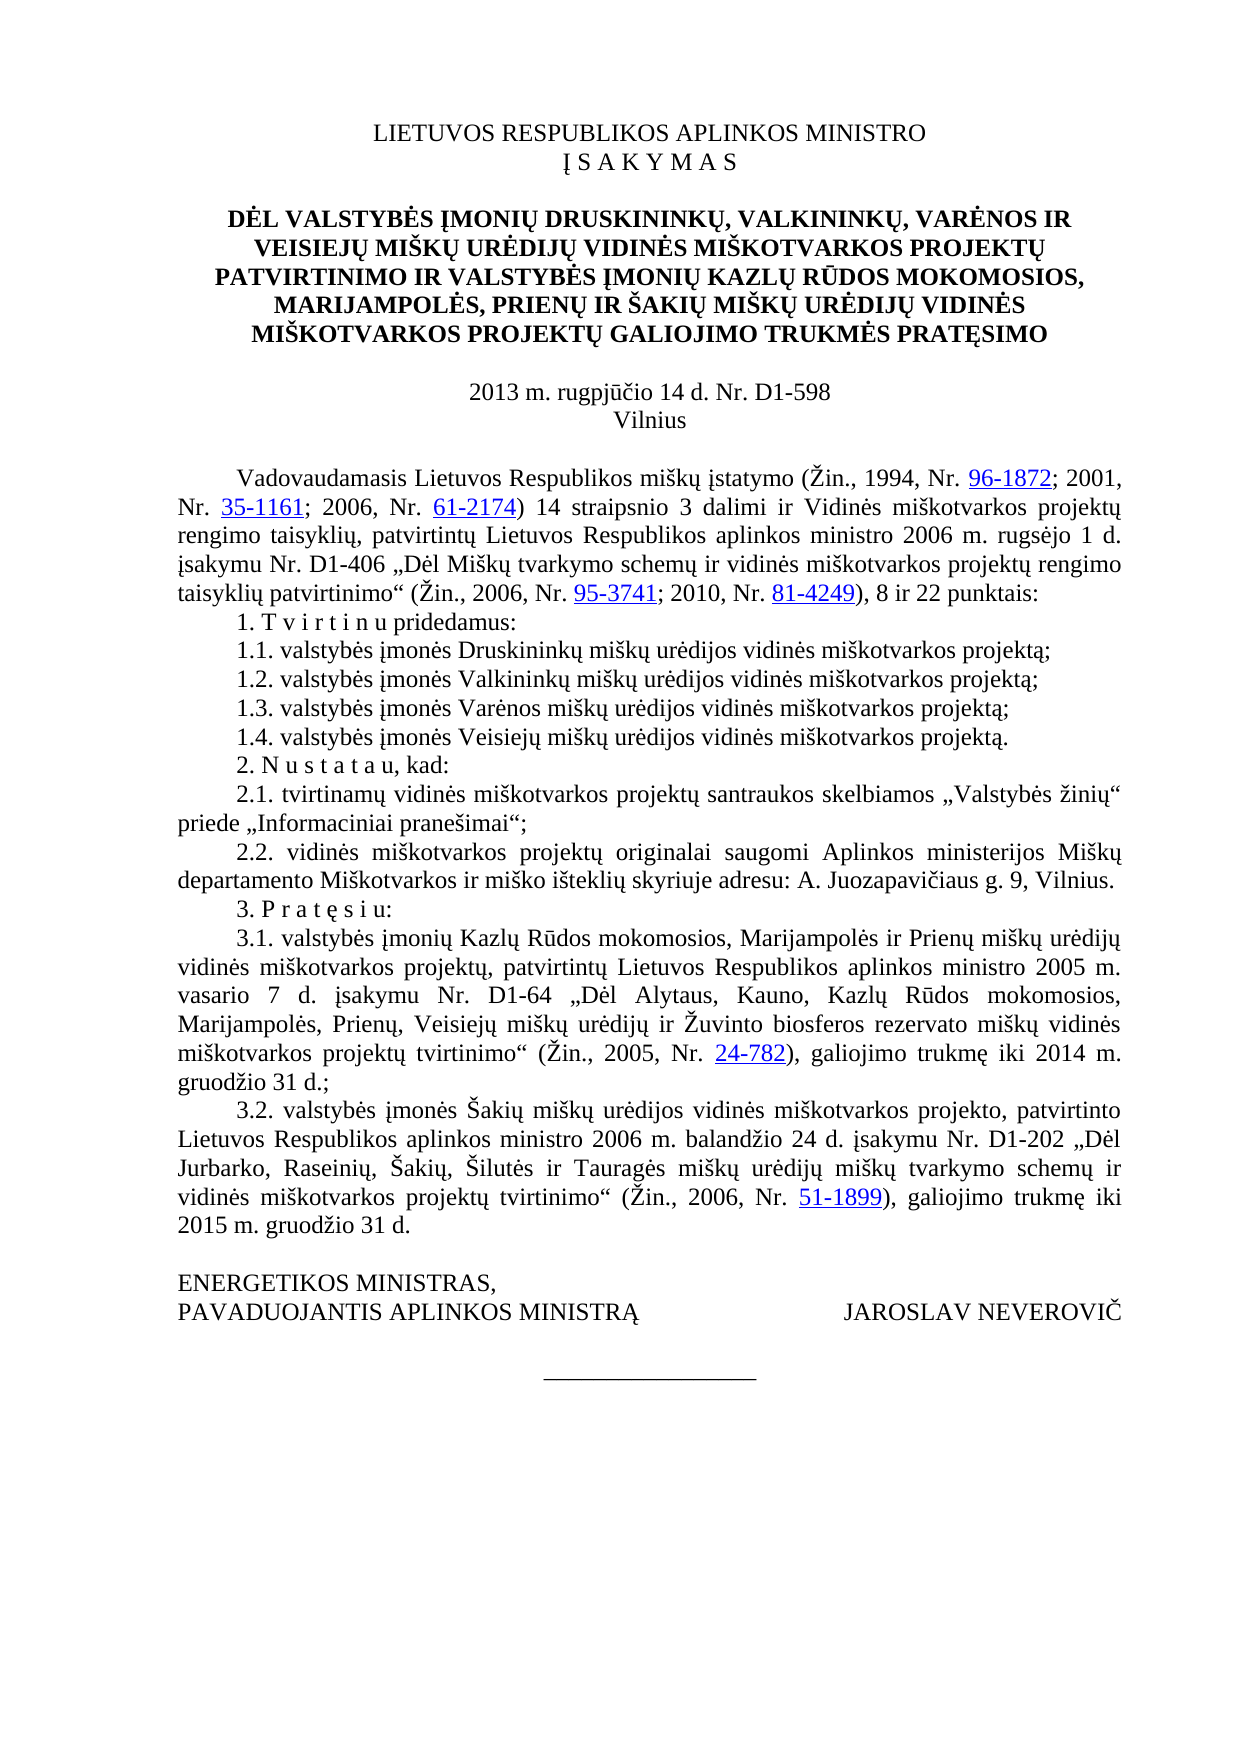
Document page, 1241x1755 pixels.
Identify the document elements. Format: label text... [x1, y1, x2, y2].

text 1. T v i r t i n u pridedamus: [177, 607, 1122, 636]
text 3.1. valstybės įmonių Kazlų Rūdos mokomosios, Marijampolės ir Prienų miškų urėdijų vidinės miškotvarkos projektų, patvirtintų Lietuvos Respublikos aplinkos ministro 2005 m. vasario 7 d. įsakymu Nr. D1-64 „Dėl Alytaus, Kauno, Kazlų Rūdos mokomosios, Marijampolės, Prienų, Veisiejų miškų urėdijų ir Žuvinto biosferos rezervato miškų vidinės miškotvarkos projektų tvirtinimo“ (Žin., 2005, Nr. 24-782), galiojimo trukmę iki 2014 m. gruodžio 31 d.; [177, 923, 1122, 1096]
text LIETUVOS RESPUBLIKOS APLINKOS MINISTRO [177, 118, 1122, 147]
text 1.3. valstybės įmonės Varėnos miškų urėdijos vidinės miškotvarkos projektą; [177, 693, 1122, 722]
text Vadovaudamasis Lietuvos Respublikos miškų įstatymo (Žin., 1994, Nr. 96-1872; 2001, Nr. 35-1161; 2006, Nr. 61-2174) 14 straipsnio 3 dalimi ir Vidinės miškotvarkos projektų rengimo taisyklių, patvirtintų Lietuvos Respublikos aplinkos ministro 2006 m. rugsėjo 1 d. įsakymu Nr. D1-406 „Dėl Miškų tvarkymo schemų ir vidinės miškotvarkos projektų rengimo taisyklių patvirtinimo“ (Žin., 2006, Nr. 95-3741; 2010, Nr. 81-4249), 8 ir 22 punktais: [177, 463, 1122, 607]
text 1.2. valstybės įmonės Valkininkų miškų urėdijos vidinės miškotvarkos projektą; [177, 664, 1122, 693]
text Į S A K Y M A S [177, 147, 1122, 176]
text 3. P r a t ę s i u: [177, 894, 1122, 923]
text 2.1. tvirtinamų vidinės miškotvarkos projektų santraukos skelbiamos „Valstybės žinių“ priede „Informaciniai pranešimai“; [177, 779, 1122, 837]
text _________________ [177, 1354, 1122, 1383]
text 2013 m. rugpjūčio 14 d. Nr. D1-598 [177, 377, 1122, 406]
text DĖL VALSTYBĖS ĮMONIŲ DRUSKININKŲ, VALKININKŲ, VARĖNOS IR VEISIEJŲ MIŠKŲ URĖDIJŲ VIDINĖS MIŠKOTVARKOS PROJEKTŲ PATVIRTINIMO IR VALSTYBĖS ĮMONIŲ KAZLŲ RŪDOS MOKOMOSIOS, MARIJAMPOLĖS, PRIENŲ IR ŠAKIŲ MIŠKŲ URĖDIJŲ VIDINĖS MIŠKOTVARKOS PROJEKTŲ GALIOJIMO TRUKMĖS PRATĘSIMO [177, 204, 1122, 348]
text Vilnius [177, 406, 1122, 434]
text 3.2. valstybės įmonės Šakių miškų urėdijos vidinės miškotvarkos projekto, patvirtinto Lietuvos Respublikos aplinkos ministro 2006 m. balandžio 24 d. įsakymu Nr. D1-202 „Dėl Jurbarko, Raseinių, Šakių, Šilutės ir Tauragės miškų urėdijų miškų tvarkymo schemų ir vidinės miškotvarkos projektų tvirtinimo“ (Žin., 2006, Nr. 51-1899), galiojimo trukmę iki 2015 m. gruodžio 31 d. [177, 1096, 1122, 1239]
text 2. N u s t a t a u, kad: [177, 751, 1122, 779]
text Energetikos ministras, [177, 1268, 1122, 1297]
text 2.2. vidinės miškotvarkos projektų originalai saugomi Aplinkos ministerijos Miškų departamento Miškotvarkos ir miško išteklių skyriuje adresu: A. Juozapavičiaus g. 9, Vilnius. [177, 837, 1122, 894]
text 1.1. valstybės įmonės Druskininkų miškų urėdijos vidinės miškotvarkos projektą; [177, 636, 1122, 664]
text 1.4. valstybės įmonės Veisiejų miškų urėdijos vidinės miškotvarkos projektą. [177, 722, 1122, 751]
text pavaduojantis aplinkos ministrą Jaroslav Neverovič [177, 1297, 1122, 1326]
